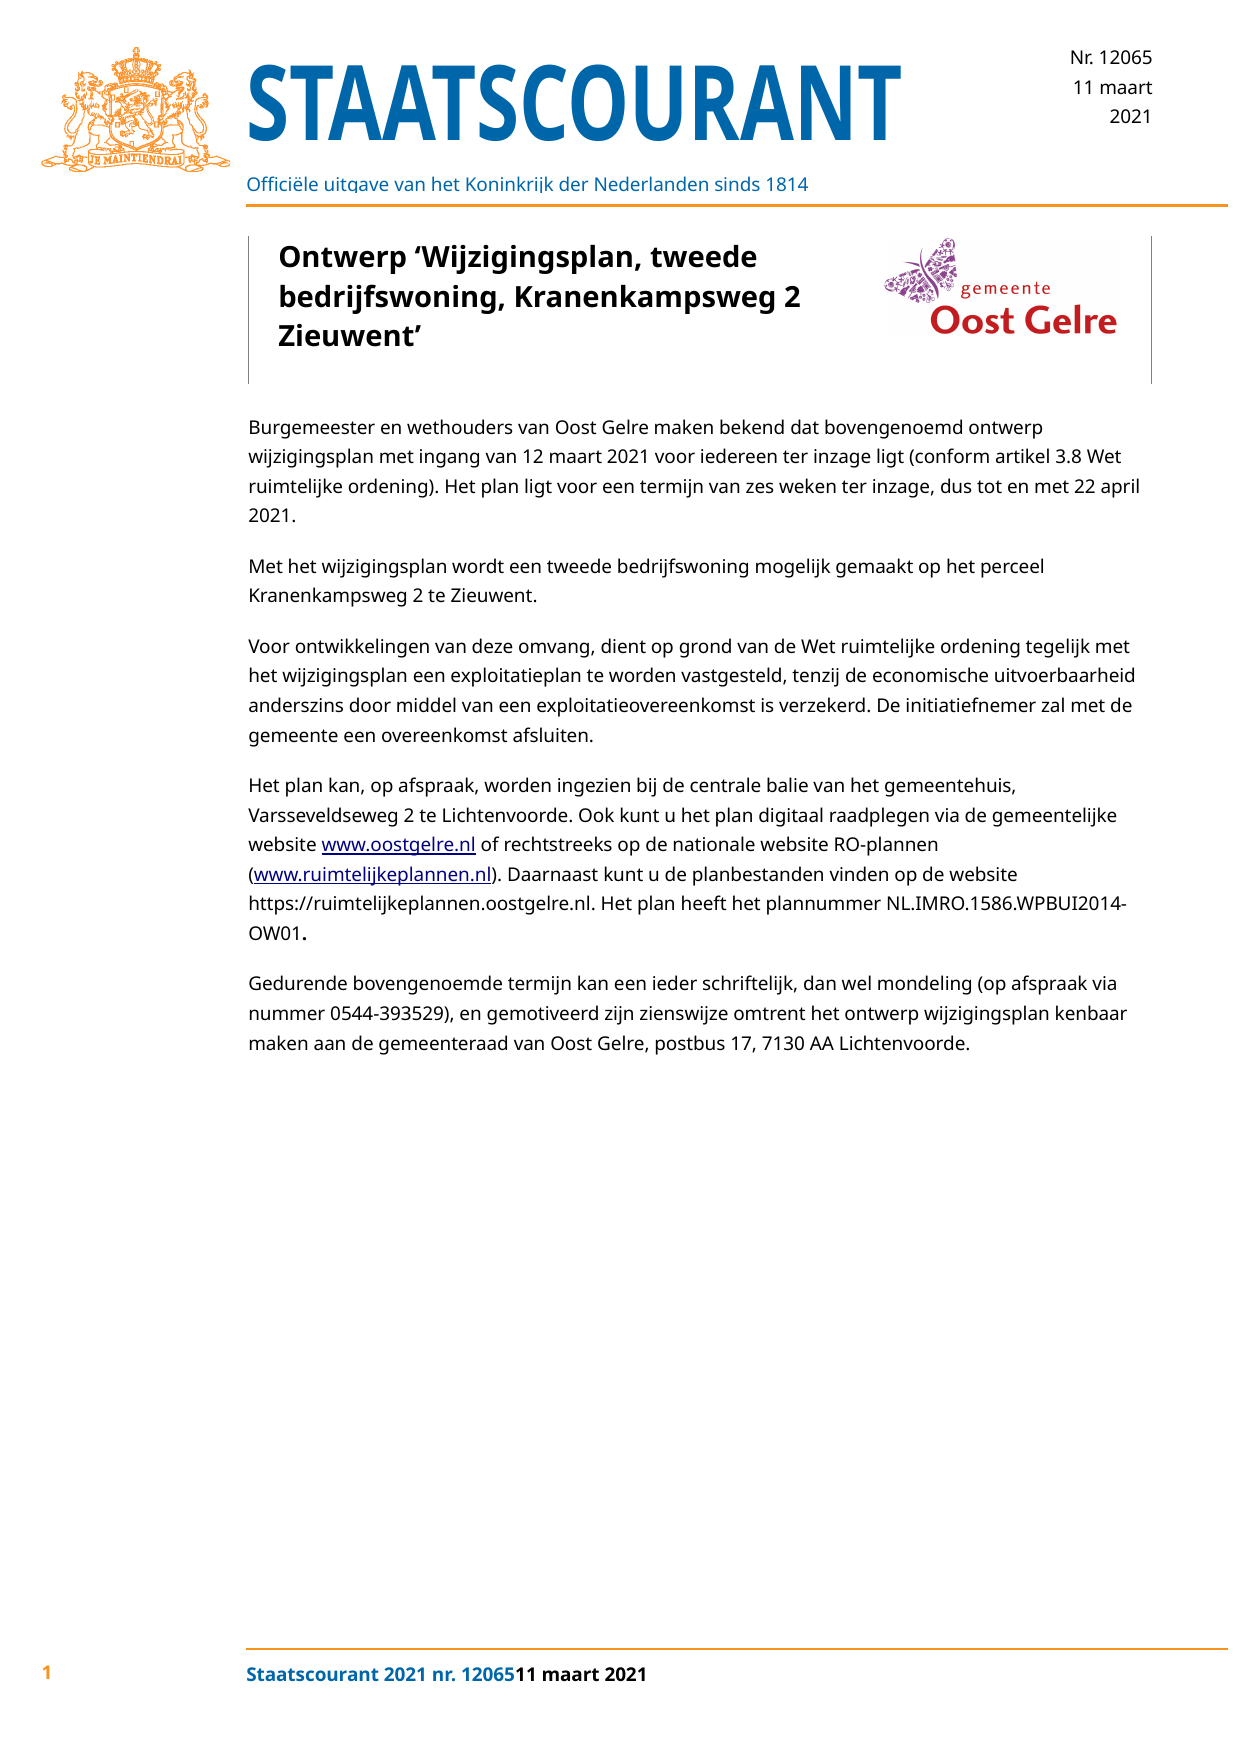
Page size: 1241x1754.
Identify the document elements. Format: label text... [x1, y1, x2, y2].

table_header Ontwerp ‘Wijzigingsplan, tweede bedrijfswoning, Kranenkampsweg 2 Zieuwent’ [249, 236, 850, 384]
text Voor ontwikkelingen van deze omvang, dient op grond van de Wet ruimtelijke ordening tegelijk met het wijzigingsplan een exploitatieplan te worden vastgesteld, tenzij de economische uitvoerbaarheid anderszins door middel van een exploitatieovereenkomst is verzekerd. De initiatiefnemer zal met de gemeente een overeenkomst afsluiten. [248, 633, 1152, 748]
picture [882, 236, 1119, 336]
text Met het wijzigingsplan wordt een tweede bedrijfswoning mogelijk gemaakt op het perceel Kranenkampsweg 2 te Zieuwent. [248, 553, 1152, 608]
table_header [850, 236, 1151, 384]
picture [41, 47, 231, 172]
text Gedurende bovengenoemde termijn kan een ieder schriftelijk, dan wel mondeling (op afspraak via nummer 0544-393529), en gemotiveerd zijn zienswijze omtrent het ontwerp wijzigingsplan kenbaar maken aan de gemeenteraad van Oost Gelre, postbus 17, 7130 AA Lichtenvoorde. [248, 971, 1152, 1056]
text Burgemeester en wethouders van Oost Gelre maken bekend dat bovengenoemd ontwerp wijzigingsplan met ingang van 12 maart 2021 voor iedereen ter inzage ligt (conform artikel 3.8 Wet ruimtelijke ordening). Het plan ligt voor een termijn van zes weken ter inzage, dus tot en met 22 april 2021. [248, 414, 1152, 528]
text Het plan kan, op afspraak, worden ingezien bij de centrale balie van het gemeentehuis, Varsseveldseweg 2 te Lichtenvoorde. Ook kunt u het plan digitaal raadplegen via de gemeentelijke website www.oostgelre.nl of rechtstreeks op de nationale website RO-plannen (www.ruimtelijkeplannen.nl). Daarnaast kunt u de planbestanden vinden op de website https://ruimtelijkeplannen.oostgelre.nl. Het plan heeft het plannummer NL.IMRO.1586.WPBUI2014-OW01. [248, 772, 1152, 946]
